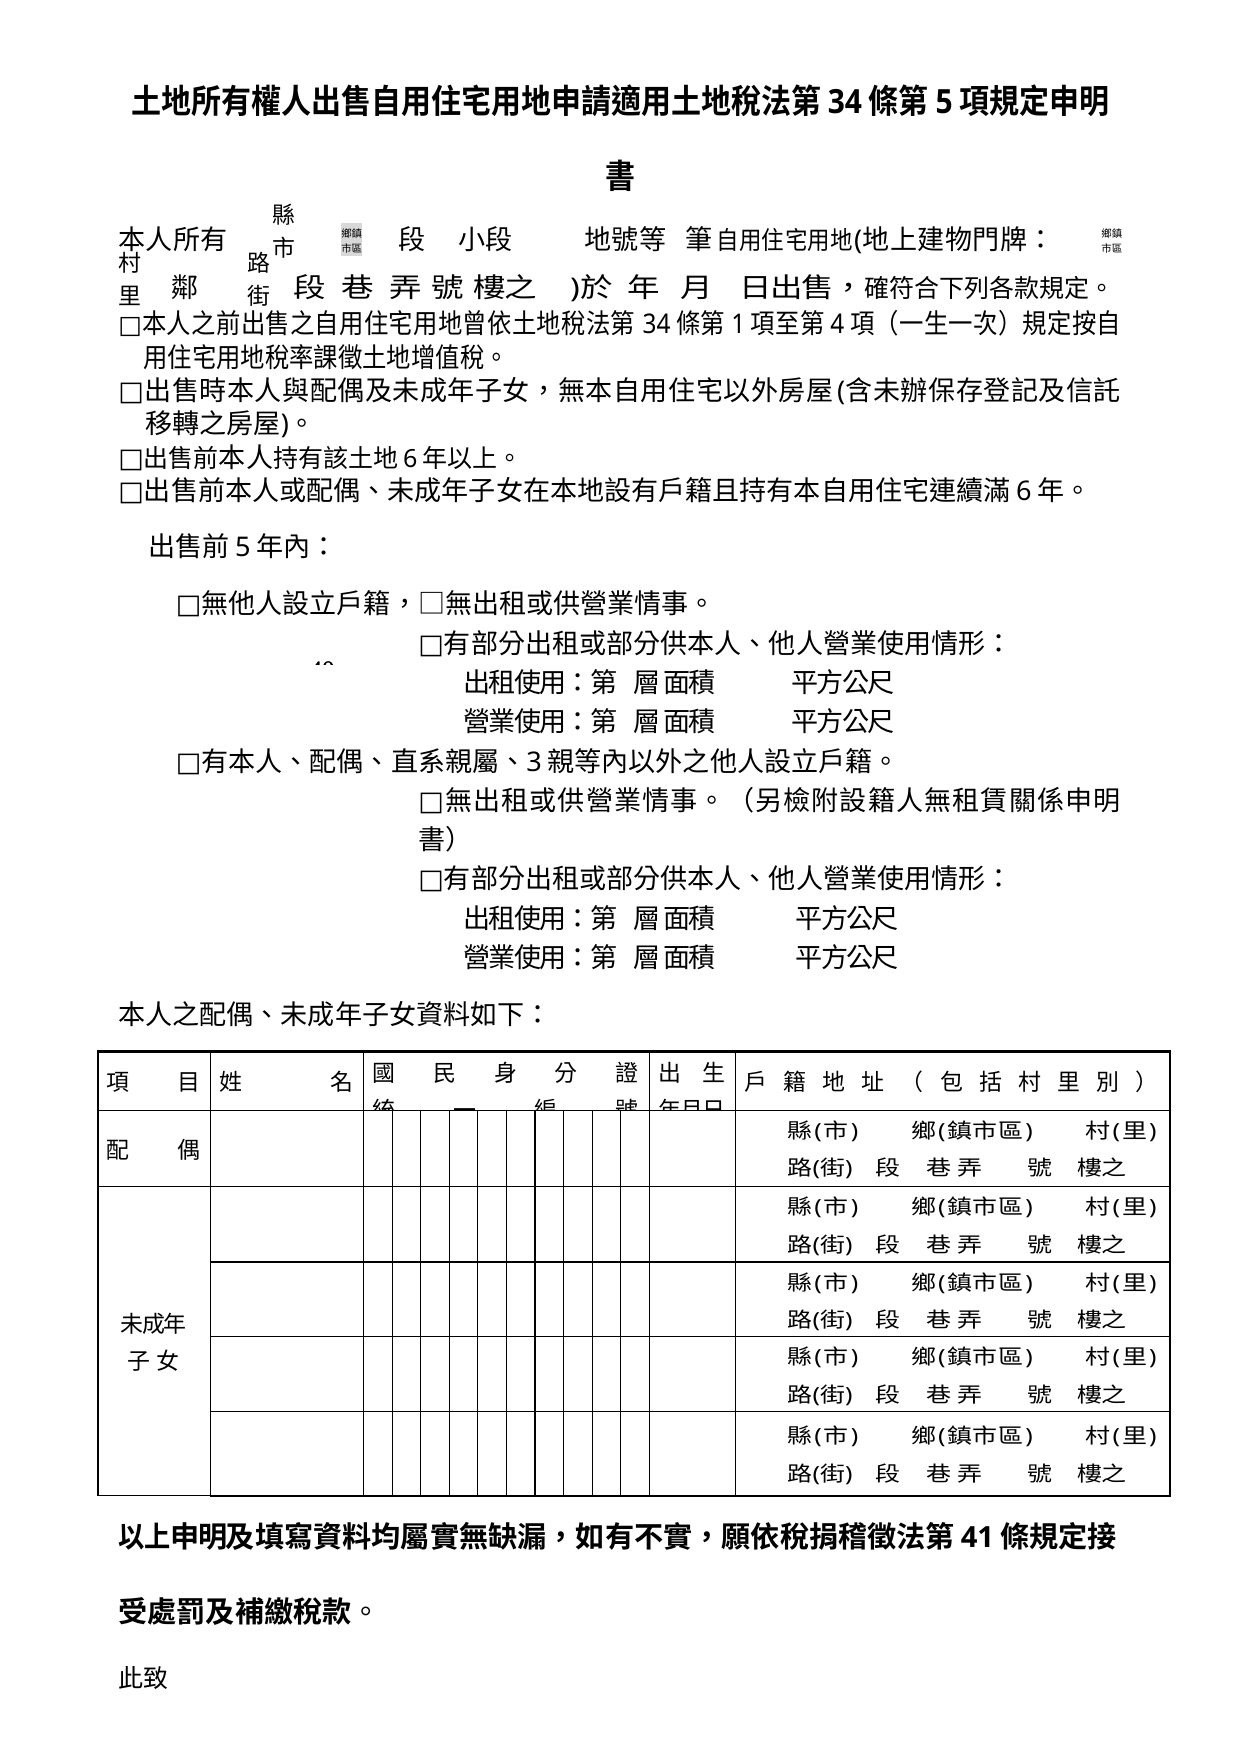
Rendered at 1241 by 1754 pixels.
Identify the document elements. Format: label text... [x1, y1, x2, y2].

text □出售時本人與配偶及未成年子女，無本自用住宅以外房屋(含未辦保存登記及信託移轉之房屋)。 [118, 374, 1122, 441]
table_cell [507, 1187, 534, 1261]
text 出租使用：第 層 面積 平方公尺 [463, 661, 1122, 700]
table_cell [593, 1337, 620, 1411]
table_cell [564, 1187, 592, 1261]
table_cell [393, 1263, 420, 1336]
table_cell [564, 1111, 592, 1186]
table_cell [564, 1412, 592, 1495]
table_cell [536, 1337, 563, 1411]
table_cell [421, 1111, 449, 1186]
table_cell [621, 1187, 649, 1261]
table_cell [211, 1263, 363, 1336]
text 本人所有 縣市 鄉鎮市區 段 小段 地號等 筆自用住宅用地(地上建物門牌： 鄉鎮市區 村里 鄰 路街 段 巷 弄 號 樓之 )於 年 月 日出售，確符合下列各款規定。 [118, 211, 1122, 307]
table_cell [564, 1337, 592, 1411]
table_cell 配偶 [99, 1111, 210, 1186]
table_cell [650, 1263, 735, 1336]
table_cell [450, 1111, 477, 1186]
table_cell [478, 1337, 506, 1411]
table_cell [478, 1412, 506, 1495]
table_cell [507, 1111, 534, 1186]
table_cell [211, 1412, 363, 1495]
text 營業使用：第 層 面積 平方公尺 [463, 936, 1122, 975]
text 營業使用：第 層 面積 平方公尺 [463, 700, 1122, 739]
table_cell [536, 1263, 563, 1336]
table_cell [593, 1263, 620, 1336]
text □無出租或供營業情事。（另檢附設籍人無租賃關係申明書） [418, 779, 1122, 857]
table_cell [364, 1187, 392, 1261]
table_cell [621, 1337, 649, 1411]
table_header 出生 年月日 [650, 1053, 735, 1109]
table_cell 縣(市) 鄉(鎮市區) 村(里) 路(街) 段 巷 弄 號 樓之 [736, 1187, 1169, 1261]
table_cell 縣(市) 鄉(鎮市區) 村(里) 路(街) 段 巷 弄 號 樓之 [736, 1111, 1169, 1186]
text □出售前本人或配偶、未成年子女在本地設有戶籍且持有本自用住宅連續滿6年。 [118, 474, 1122, 507]
table_cell [564, 1263, 592, 1336]
text 出售前5年內： [148, 507, 1122, 582]
table_cell 縣(市) 鄉(鎮市區) 村(里) 路(街) 段 巷 弄 號 樓之 [736, 1263, 1169, 1336]
table_cell [421, 1337, 449, 1411]
table_cell [593, 1111, 620, 1186]
table_cell [536, 1187, 563, 1261]
table_cell [478, 1111, 506, 1186]
table_cell [364, 1263, 392, 1336]
text 以上申明及填寫資料均屬實無缺漏，如有不實，願依稅捐稽徵法第41條規定接受處罰及補繳稅款。 [118, 1497, 1122, 1647]
table_cell [364, 1337, 392, 1411]
text □無他人設立戶籍，□無出租或供營業情事。 [176, 582, 1122, 622]
table_cell [536, 1412, 563, 1495]
table_cell [421, 1263, 449, 1336]
table_cell [507, 1412, 534, 1495]
text □本人之前出售之自用住宅用地曾依土地稅法第34條第1項至第4項（一生一次）規定按自用住宅用地稅率課徵土地增值稅。 [118, 307, 1122, 374]
table_cell 未成年 子 女 [99, 1187, 210, 1495]
table_cell [393, 1412, 420, 1495]
table_cell [478, 1187, 506, 1261]
table_cell [450, 1337, 477, 1411]
table_cell [393, 1337, 420, 1411]
text 本人之配偶、未成年子女資料如下： [118, 975, 1122, 1050]
table_header 姓名 [211, 1053, 363, 1109]
table_header 戶籍地址（包括村里別） [736, 1053, 1169, 1109]
table_cell [211, 1187, 363, 1261]
table_cell [450, 1412, 477, 1495]
text 土地所有權人出售自用住宅用地申請適用土地稅法第34條第5項規定申明書 [118, 61, 1122, 211]
table_cell 縣(市) 鄉(鎮市區) 村(里) 路(街) 段 巷 弄 號 樓之 [736, 1337, 1169, 1411]
table_cell [650, 1337, 735, 1411]
table_cell [450, 1263, 477, 1336]
table_cell [211, 1111, 363, 1186]
table_cell [450, 1187, 477, 1261]
table_cell 縣(市) 鄉(鎮市區) 村(里) 路(街) 段 巷 弄 號 樓之 [736, 1412, 1169, 1495]
table_cell [393, 1187, 420, 1261]
table_header 國民身分證 統一編號 [364, 1053, 649, 1109]
table_cell [211, 1337, 363, 1411]
table_cell [507, 1337, 534, 1411]
table_cell [621, 1111, 649, 1186]
text □有部分出租或部分供本人、他人營業使用情形： [418, 622, 1122, 661]
table_cell [621, 1263, 649, 1336]
table_cell [650, 1111, 735, 1186]
table_cell [621, 1412, 649, 1495]
text □有本人、配偶、直系親屬、3親等內以外之他人設立戶籍。 [176, 739, 1122, 779]
table_cell [536, 1111, 563, 1186]
table_cell [507, 1263, 534, 1336]
table_cell [593, 1187, 620, 1261]
text □出售前本人持有該土地6年以上。 [118, 441, 1122, 474]
table_cell [421, 1187, 449, 1261]
table_cell [650, 1412, 735, 1495]
text 此致 [118, 1658, 1122, 1696]
table_cell [421, 1412, 449, 1495]
text □有部分出租或部分供本人、他人營業使用情形： [418, 857, 1122, 897]
table_cell [478, 1263, 506, 1336]
table_header 項目 [99, 1053, 210, 1109]
table_cell [364, 1412, 392, 1495]
table_cell [364, 1111, 392, 1186]
table_cell [593, 1412, 620, 1495]
table_cell [393, 1111, 420, 1186]
text 出租使用：第 層 面積 平方公尺 [463, 897, 1122, 936]
text 401 [309, 656, 342, 665]
table_cell [650, 1187, 735, 1261]
